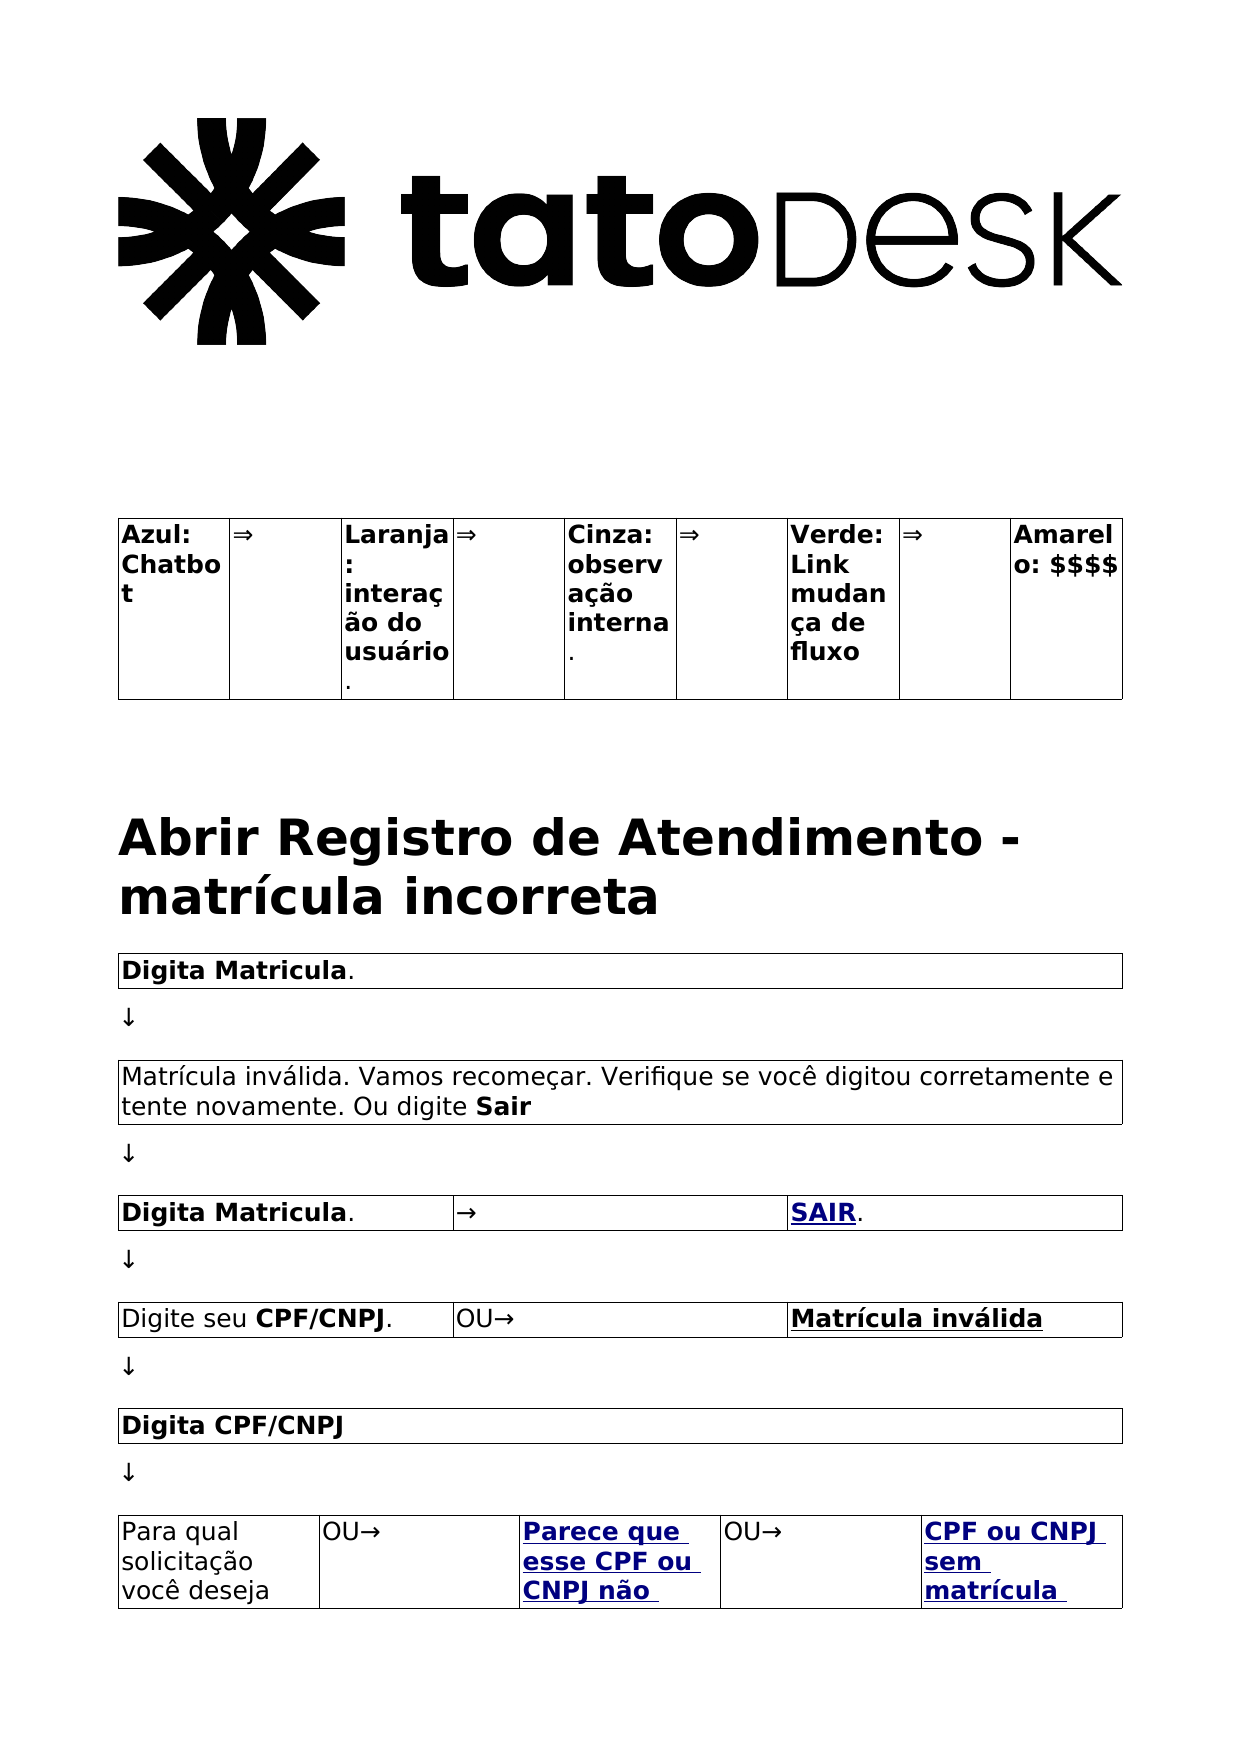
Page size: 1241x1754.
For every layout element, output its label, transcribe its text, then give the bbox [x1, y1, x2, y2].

table_header ⇒ [677, 519, 787, 699]
table_header Digita Matricula. [119, 954, 1122, 988]
table_header Digita CPF/CNPJ [119, 1409, 1122, 1443]
table_header Matrícula inválida. Vamos recomeçar. Verifique se você digitou corretamente e tente novamente. Ou digite Sair [119, 1061, 1122, 1124]
table_header Para qual solicitação você deseja [119, 1516, 319, 1608]
text ↓ [118, 1003, 1122, 1032]
table_header Verde: Link mudança de fluxo [788, 519, 899, 699]
table_header Matrícula inválida [788, 1303, 1122, 1337]
table_header SAIR. [788, 1196, 1122, 1230]
table_header → [454, 1196, 787, 1230]
table_header Cinza: observação interna. [565, 519, 676, 699]
table_header Digite seu CPF/CNPJ. [119, 1303, 453, 1337]
text ↓ [118, 1458, 1122, 1487]
table_header OU→ [721, 1516, 921, 1608]
table_header CPF ou CNPJ sem matrícula [922, 1516, 1122, 1608]
table_header Amarelo: $$$$ [1011, 519, 1122, 699]
table_header ⇒ [230, 519, 341, 699]
table_header Digita Matricula. [119, 1196, 453, 1230]
text ↓ [118, 1245, 1122, 1274]
subtitle Abrir Registro de Atendimento - matrícula incorreta [118, 809, 1122, 926]
table_header ⇒ [900, 519, 1010, 699]
table_header Parece que esse CPF ou CNPJ não [520, 1516, 720, 1608]
table_header ⇒ [454, 519, 564, 699]
table_header Laranja: interação do usuário. [342, 519, 453, 699]
table_header OU→ [320, 1516, 519, 1608]
text ↓ [118, 1139, 1122, 1168]
table_header OU→ [454, 1303, 787, 1337]
picture [118, 118, 1123, 345]
text ↓ [118, 1352, 1122, 1381]
table_header Azul: Chatbot [119, 519, 229, 699]
